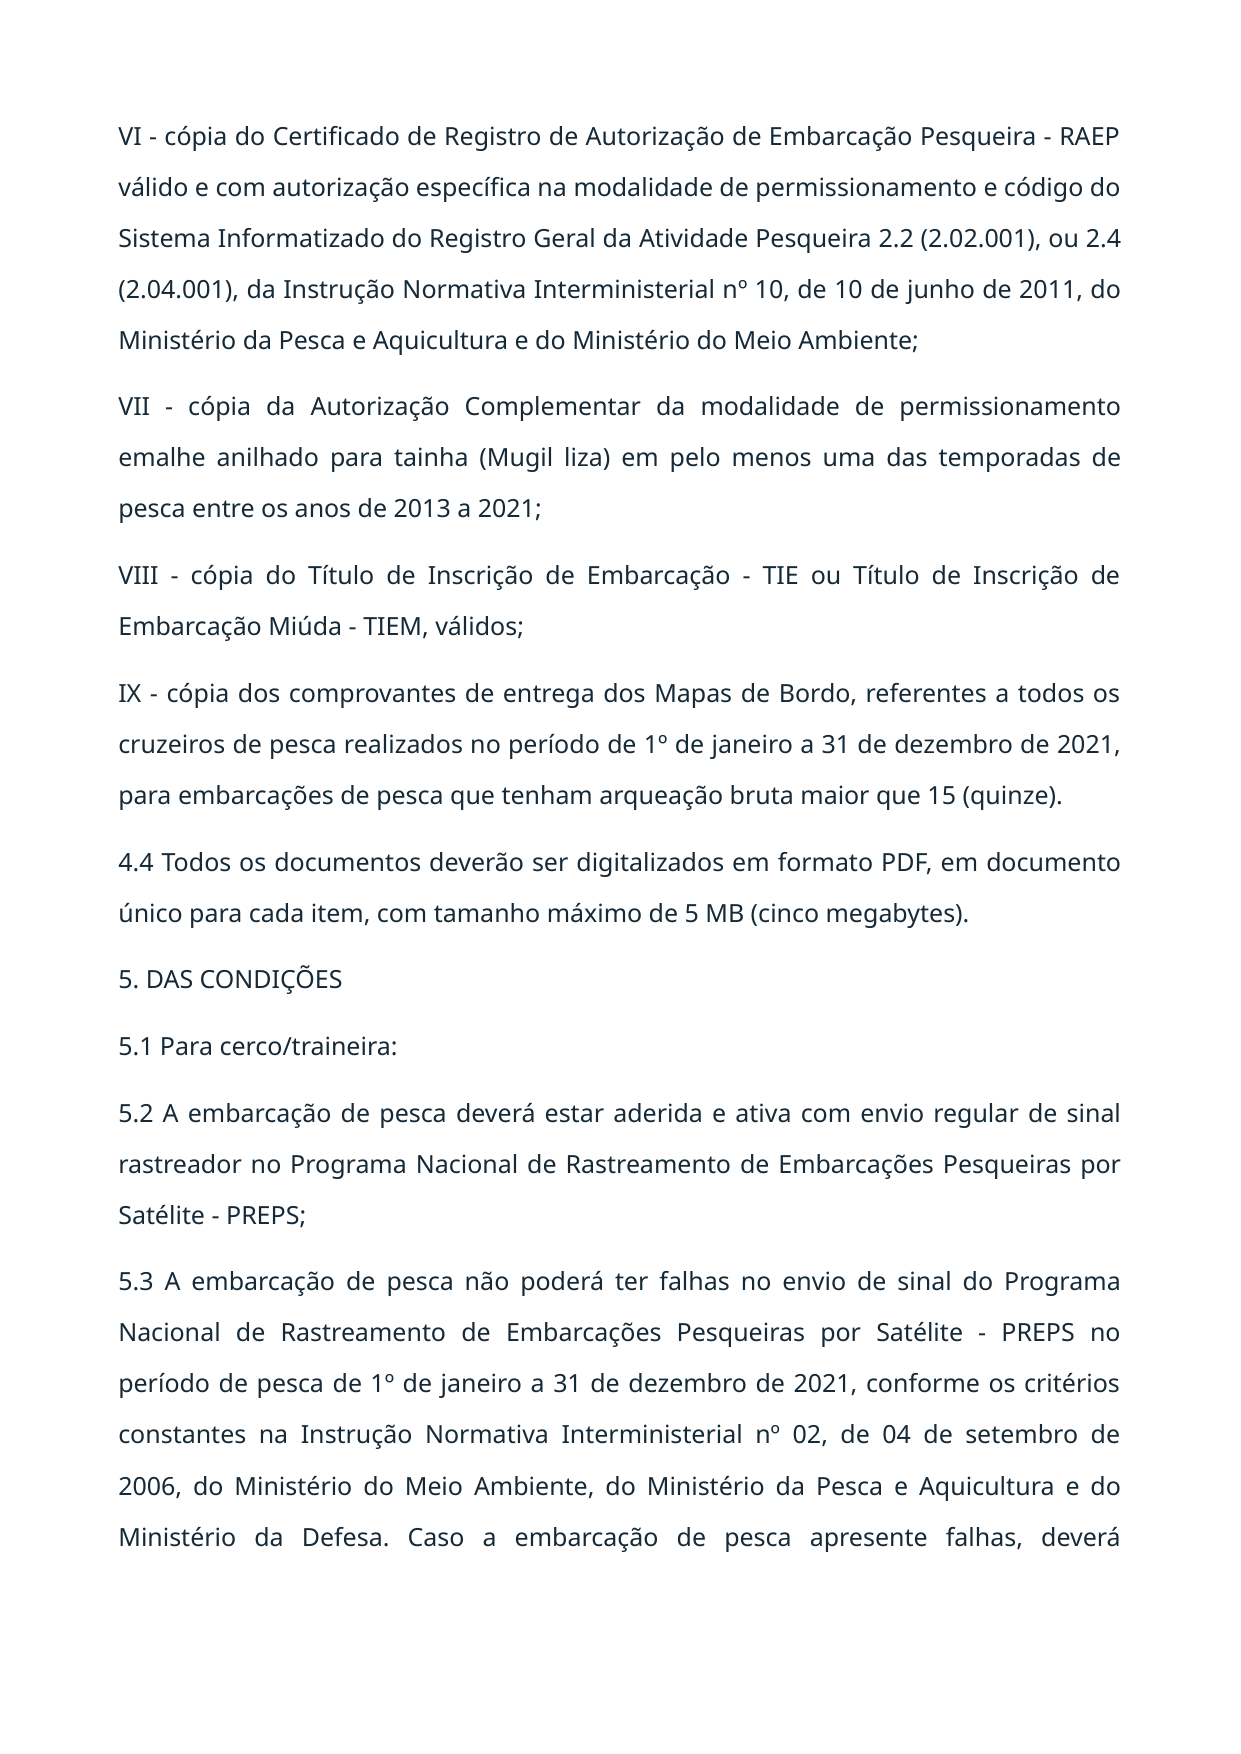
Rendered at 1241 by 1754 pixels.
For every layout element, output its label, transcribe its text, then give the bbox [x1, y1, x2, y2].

text 5. DAS CONDIÇÕES [118, 962, 1122, 996]
text VII - cópia da Autorização Complementar da modalidade de permissionamento emalhe anilhado para tainha (Mugil liza) em pelo menos uma das temporadas de pesca entre os anos de 2013 a 2021; [118, 389, 1122, 525]
text VI - cópia do Certificado de Registro de Autorização de Embarcação Pesqueira - RAEP válido e com autorização específica na modalidade de permissionamento e código do Sistema Informatizado do Registro Geral da Atividade Pesqueira 2.2 (2.02.001), ou 2.4 (2.04.001), da Instrução Normativa Interministerial nº 10, de 10 de junho de 2011, do Ministério da Pesca e Aquicultura e do Ministério do Meio Ambiente; [118, 118, 1122, 356]
text 5.1 Para cerco/traineira: [118, 1028, 1122, 1063]
text VIII - cópia do Título de Inscrição de Embarcação - TIE ou Título de Inscrição de Embarcação Miúda - TIEM, válidos; [118, 558, 1122, 643]
text IX - cópia dos comprovantes de entrega dos Mapas de Bordo, referentes a todos os cruzeiros de pesca realizados no período de 1º de janeiro a 31 de dezembro de 2021, para embarcações de pesca que tenham arqueação bruta maior que 15 (quinze). [118, 675, 1122, 812]
text 5.2 A embarcação de pesca deverá estar aderida e ativa com envio regular de sinal rastreador no Programa Nacional de Rastreamento de Embarcações Pesqueiras por Satélite - PREPS; [118, 1095, 1122, 1231]
text 5.3 A embarcação de pesca não poderá ter falhas no envio de sinal do Programa Nacional de Rastreamento de Embarcações Pesqueiras por Satélite - PREPS no período de pesca de 1º de janeiro a 31 de dezembro de 2021, conforme os critérios constantes na Instrução Normativa Interministerial nº 02, de 04 de setembro de 2006, do Ministério do Meio Ambiente, do Ministério da Pesca e Aquicultura e do Ministério da Defesa. Caso a embarcação de pesca apresente falhas, deverá [118, 1264, 1122, 1553]
text 4.4 Todos os documentos deverão ser digitalizados em formato PDF, em documento único para cada item, com tamanho máximo de 5 MB (cinco megabytes). [118, 844, 1122, 929]
